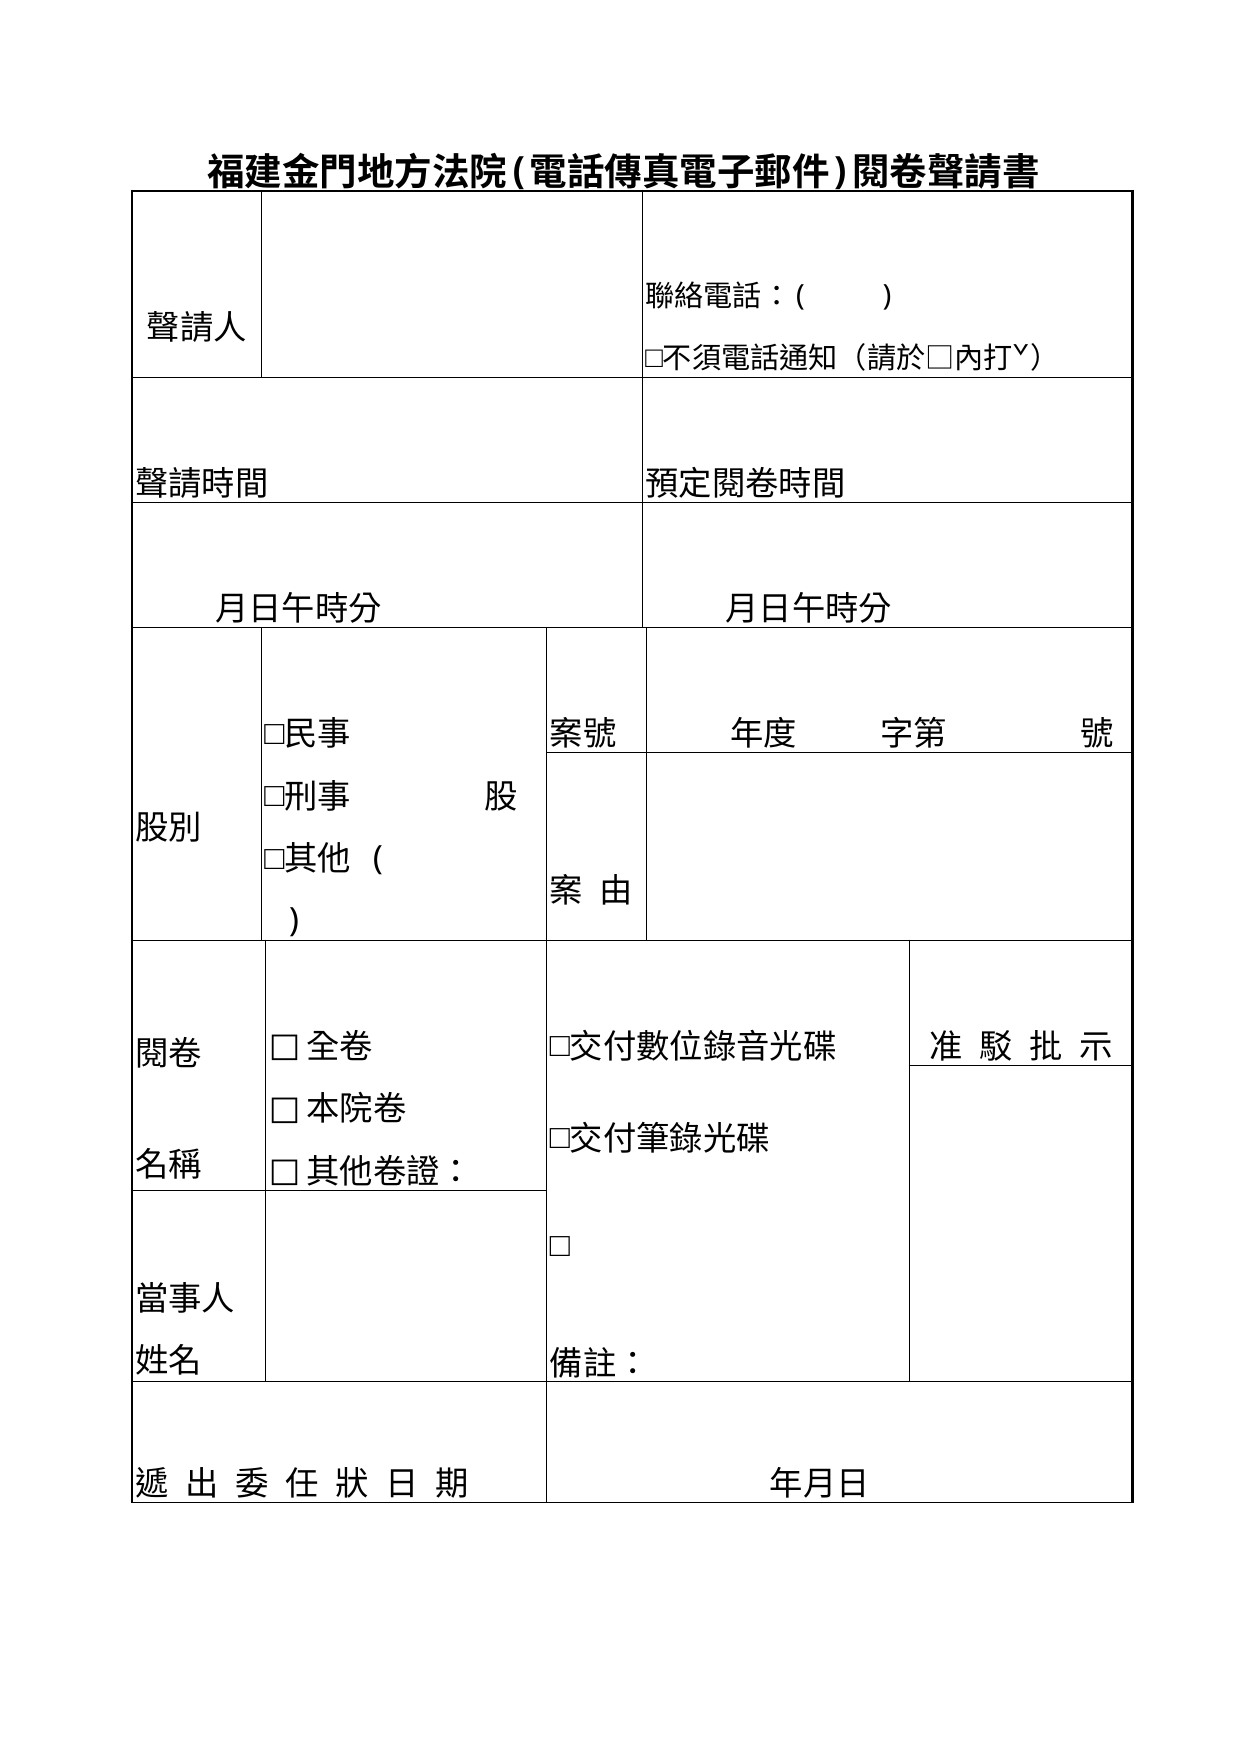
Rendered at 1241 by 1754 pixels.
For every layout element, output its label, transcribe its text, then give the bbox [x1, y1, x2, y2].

table_header 聯絡電話：( ) □不須電話通知（請於□內打ˇ） [643, 192, 1131, 377]
table_cell [910, 1066, 1131, 1381]
table_cell 閱卷 名稱 [133, 941, 265, 1189]
table_cell 年月日 [547, 1382, 1131, 1502]
table_cell 案號 [547, 628, 646, 752]
table_cell 准 駁 批 示 [910, 941, 1131, 1064]
table_cell 月日午時分 [643, 503, 1131, 627]
table_cell 預定閱卷時間 [643, 378, 1131, 502]
table_cell 聲請時間 [133, 378, 642, 502]
table_cell [647, 753, 1131, 939]
table_cell 月日午時分 [133, 503, 642, 627]
table_cell 遞 出 委 任 狀 日 期 [133, 1382, 546, 1502]
table_cell □民事 □刑事 股 □其他 ( ) [262, 628, 546, 939]
table_header [262, 192, 642, 377]
table_cell 當事人 姓名 [133, 1191, 265, 1381]
text 福建金門地方法院(電話傳真電子郵件)閱卷聲請書 [148, 127, 1098, 189]
table_cell 年度 字第 號 [647, 628, 1131, 752]
table_header 聲請人 [133, 192, 261, 377]
table_cell [266, 1191, 546, 1381]
table_cell 股別 [133, 628, 261, 939]
table_cell 案 由 [547, 753, 646, 939]
table_cell □交付數位錄音光碟 □交付筆錄光碟 □ 備註： [547, 941, 909, 1381]
table_cell 全卷 本院卷 其他卷證： [266, 941, 546, 1189]
